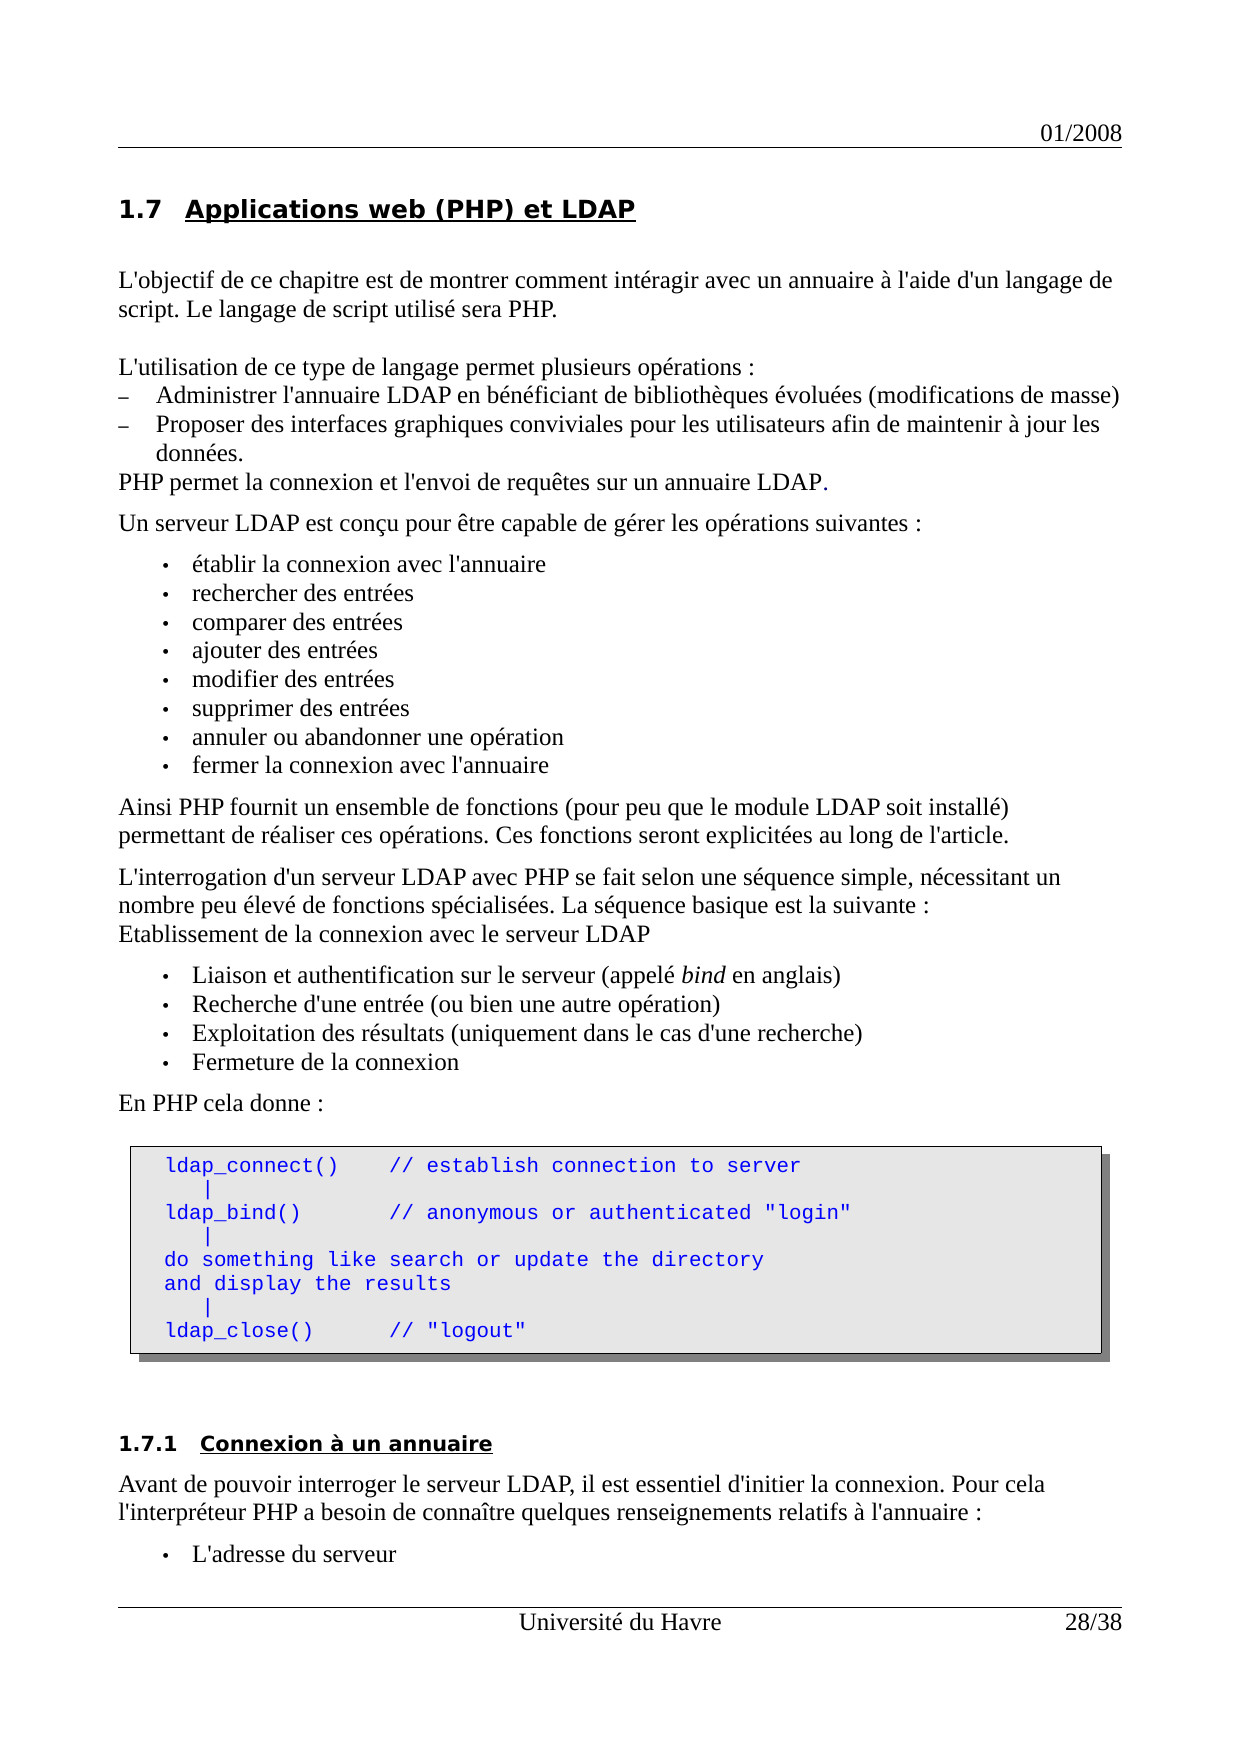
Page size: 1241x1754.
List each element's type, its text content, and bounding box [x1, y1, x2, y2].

list Exploitation des résultats (uniquement dans le cas d'une recherche) [162, 1018, 1122, 1047]
subtitle Connexion à un annuaire [118, 1432, 1122, 1456]
text | [131, 1287, 1101, 1311]
text L'utilisation de ce type de langage permet plusieurs opérations : [118, 352, 1122, 381]
list annuler ou abandonner une opération [162, 722, 1122, 751]
text En PHP cela donne : [118, 1088, 1122, 1117]
list Recherche d'une entrée (ou bien une autre opération) [162, 989, 1122, 1018]
list Fermeture de la connexion [162, 1047, 1122, 1076]
list L'adresse du serveur [162, 1539, 1122, 1567]
subtitle Applications web (PHP) et LDAP [118, 195, 1122, 224]
list Administrer l'annuaire LDAP en bénéficiant de bibliothèques évoluées (modifications de masse) [118, 381, 1122, 409]
list supprimer des entrées [162, 693, 1122, 722]
list établir la connexion avec l'annuaire [162, 549, 1122, 578]
text L'interrogation d'un serveur LDAP avec PHP se fait selon une séquence simple, nécessitant un nombre peu élevé de fonctions spécialisées. La séquence basique est la suivante : [118, 862, 1122, 919]
list ajouter des entrées [162, 636, 1122, 664]
list comparer des entrées [162, 607, 1122, 636]
text Un serveur LDAP est conçu pour être capable de gérer les opérations suivantes : [118, 508, 1122, 537]
text | [131, 1217, 1101, 1240]
text | [131, 1169, 1101, 1193]
text and display the results [131, 1264, 1101, 1287]
text L'objectif de ce chapitre est de montrer comment intéragir avec un annuaire à l'aide d'un langage de script. Le langage de script utilisé sera PHP. [118, 266, 1122, 323]
text do something like search or update the directory [131, 1240, 1101, 1264]
text ldap_connect() // establish connection to server [131, 1147, 1101, 1169]
list Proposer des interfaces graphiques conviviales pour les utilisateurs afin de maintenir à jour les données. [118, 409, 1122, 467]
text Etablissement de la connexion avec le serveur LDAP [118, 919, 1122, 948]
text Avant de pouvoir interroger le serveur LDAP, il est essentiel d'initier la connexion. Pour cela l'interpréteur PHP a besoin de connaître quelques renseignements relatifs à l'annuaire : [118, 1469, 1122, 1526]
list Liaison et authentification sur le serveur (appelé bind en anglais) [162, 961, 1122, 989]
list modifier des entrées [162, 664, 1122, 693]
list rechercher des entrées [162, 578, 1122, 607]
text PHP permet la connexion et l'envoi de requêtes sur un annuaire LDAP. [118, 467, 1122, 496]
text Ainsi PHP fournit un ensemble de fonctions (pour peu que le module LDAP soit installé) permettant de réaliser ces opérations. Ces fonctions seront explicitées au long de l'article. [118, 792, 1122, 849]
list fermer la connexion avec l'annuaire [162, 751, 1122, 779]
text ldap_close() // "logout" [131, 1311, 1101, 1353]
text ldap_bind() // anonymous or authenticated "login" [131, 1193, 1101, 1217]
